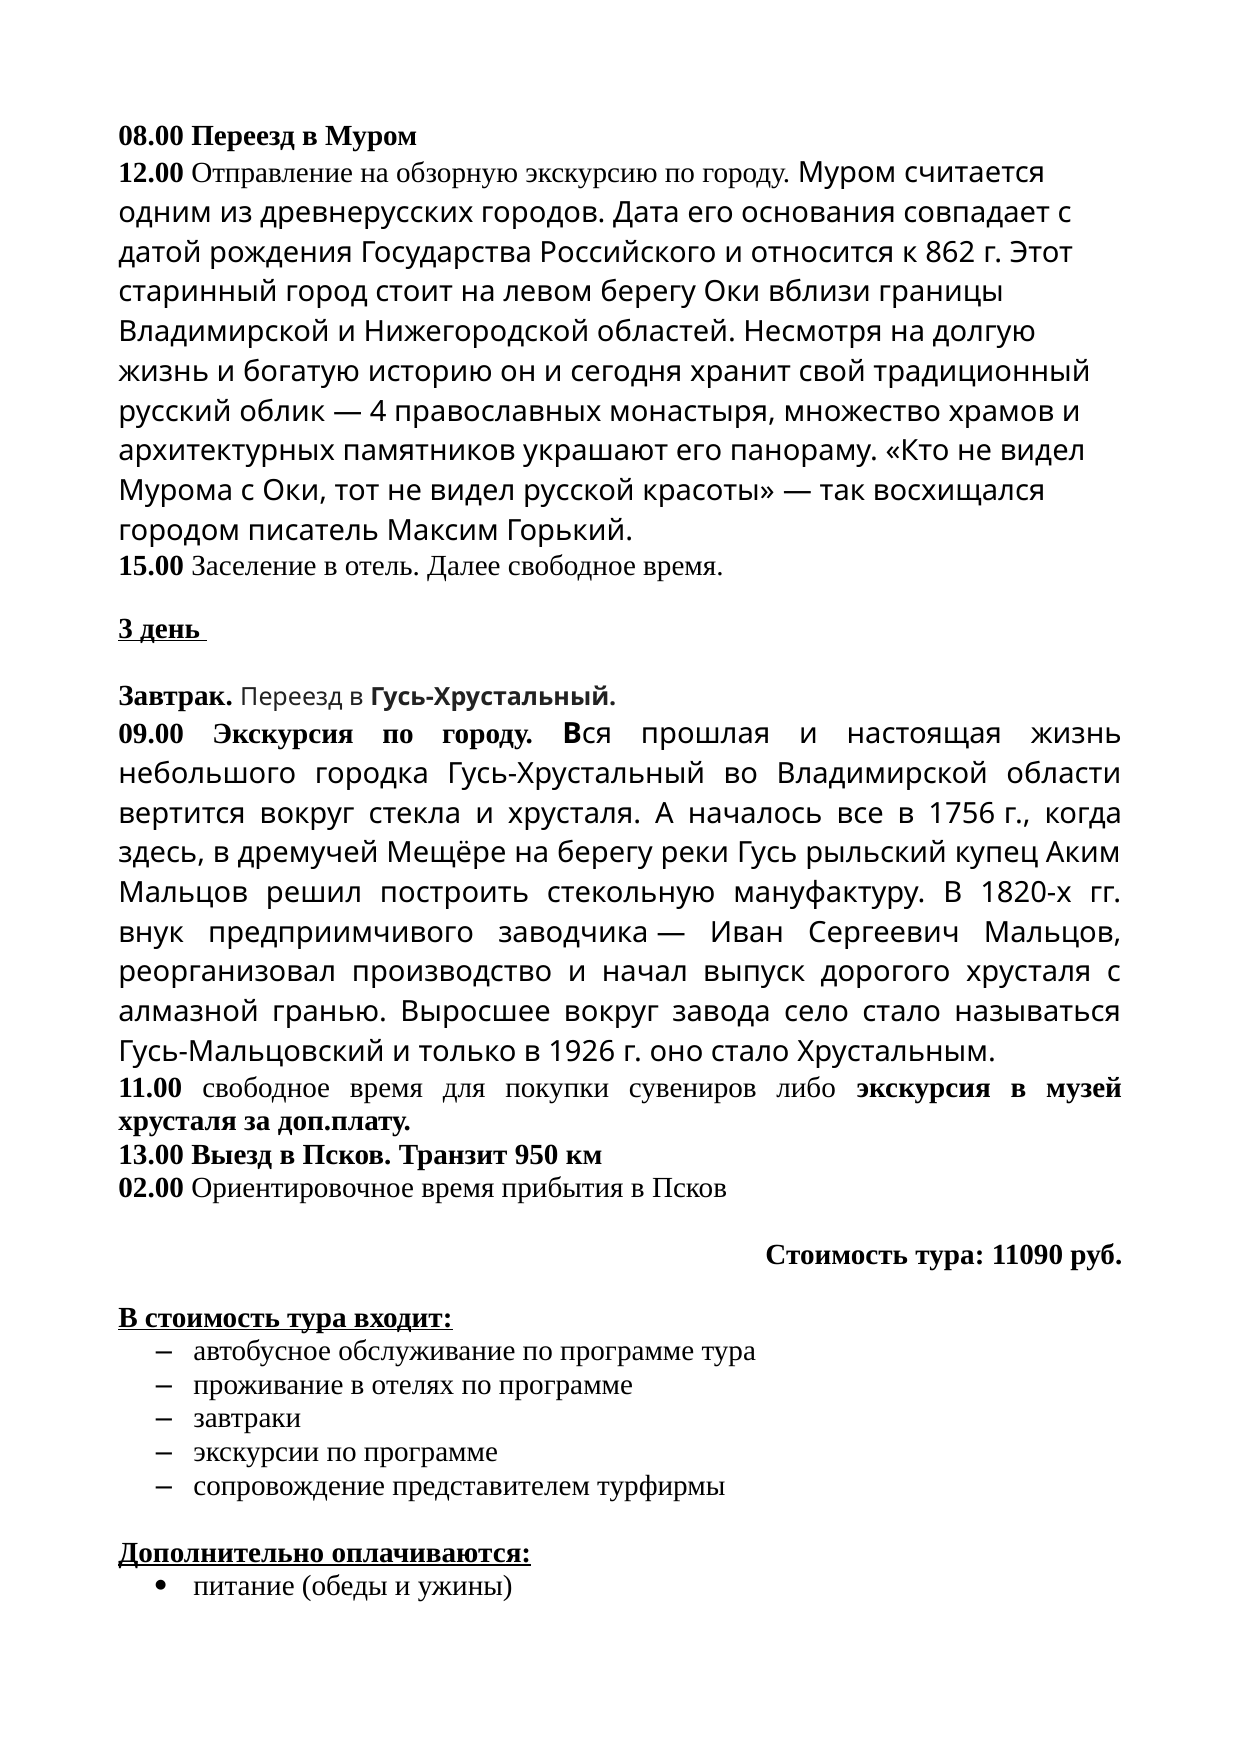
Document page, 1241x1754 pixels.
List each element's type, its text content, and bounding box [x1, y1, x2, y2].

list автобусное обслуживание по программе тура [156, 1333, 1122, 1367]
text 13.00 Выезд в Псков. Транзит 950 км 02.00 Ориентировочное время прибытия в Псков [118, 1137, 1122, 1204]
list завтраки [156, 1401, 1122, 1434]
text 11.00 свободное время для покупки сувениров либо экскурсия в музей хрусталя за доп.плату. [118, 1070, 1122, 1137]
list проживание в отелях по программе [156, 1367, 1122, 1401]
text Завтрак. Переезд в Гусь-Хрустальный. [118, 644, 1122, 712]
text Дополнительно оплачиваются: [118, 1535, 1122, 1568]
list экскурсии по программе [156, 1434, 1122, 1468]
text Стоимость тура: 11090 руб. [118, 1237, 1122, 1271]
list питание (обеды и ужины) [156, 1568, 1122, 1602]
text 08.00 Переезд в Муром 12.00 Отправление на обзорную экскурсию по городу. Муром считается одним из древнерусских городов. Дата его основания совпадает с датой рождения Государства Российского и относится к 862 г. Этот старинный город стоит на левом берегу Оки вблизи границы Владимирской и Нижегородской областей. Несмотря на долгую жизнь и богатую историю он и сегодня хранит свой традиционный русский облик — 4 православных монастыря, множество храмов и архитектурных памятников украшают его панораму. «Кто не видел Мурома с Оки, тот не видел русской красоты» — так восхищался городом писатель Максим Горький. 15.00 Заселение в отель. Далее свободное время. [118, 118, 1122, 611]
text 09.00 Экскурсия по городу. Вся прошлая и настоящая жизнь небольшого городка Гусь-Хрустальный во Владимирской области вертится вокруг стекла и хрусталя. А началось все в 1756 г., когда здесь, в дремучей Мещёре на берегу реки Гусь рыльский купец Аким Мальцов решил построить стекольную мануфактуру. В 1820-х гг. внук предприимчивого заводчика — Иван Сергеевич Мальцов, реорганизовал производство и начал выпуск дорогого хрусталя с алмазной гранью. Выросшее вокруг завода село стало называться Гусь-Мальцовский и только в 1926 г. оно стало Хрустальным. [118, 712, 1122, 1070]
text 3 день [118, 611, 1122, 644]
list сопровождение представителем турфирмы [156, 1468, 1122, 1501]
text В стоимость тура входит: [118, 1300, 1122, 1333]
